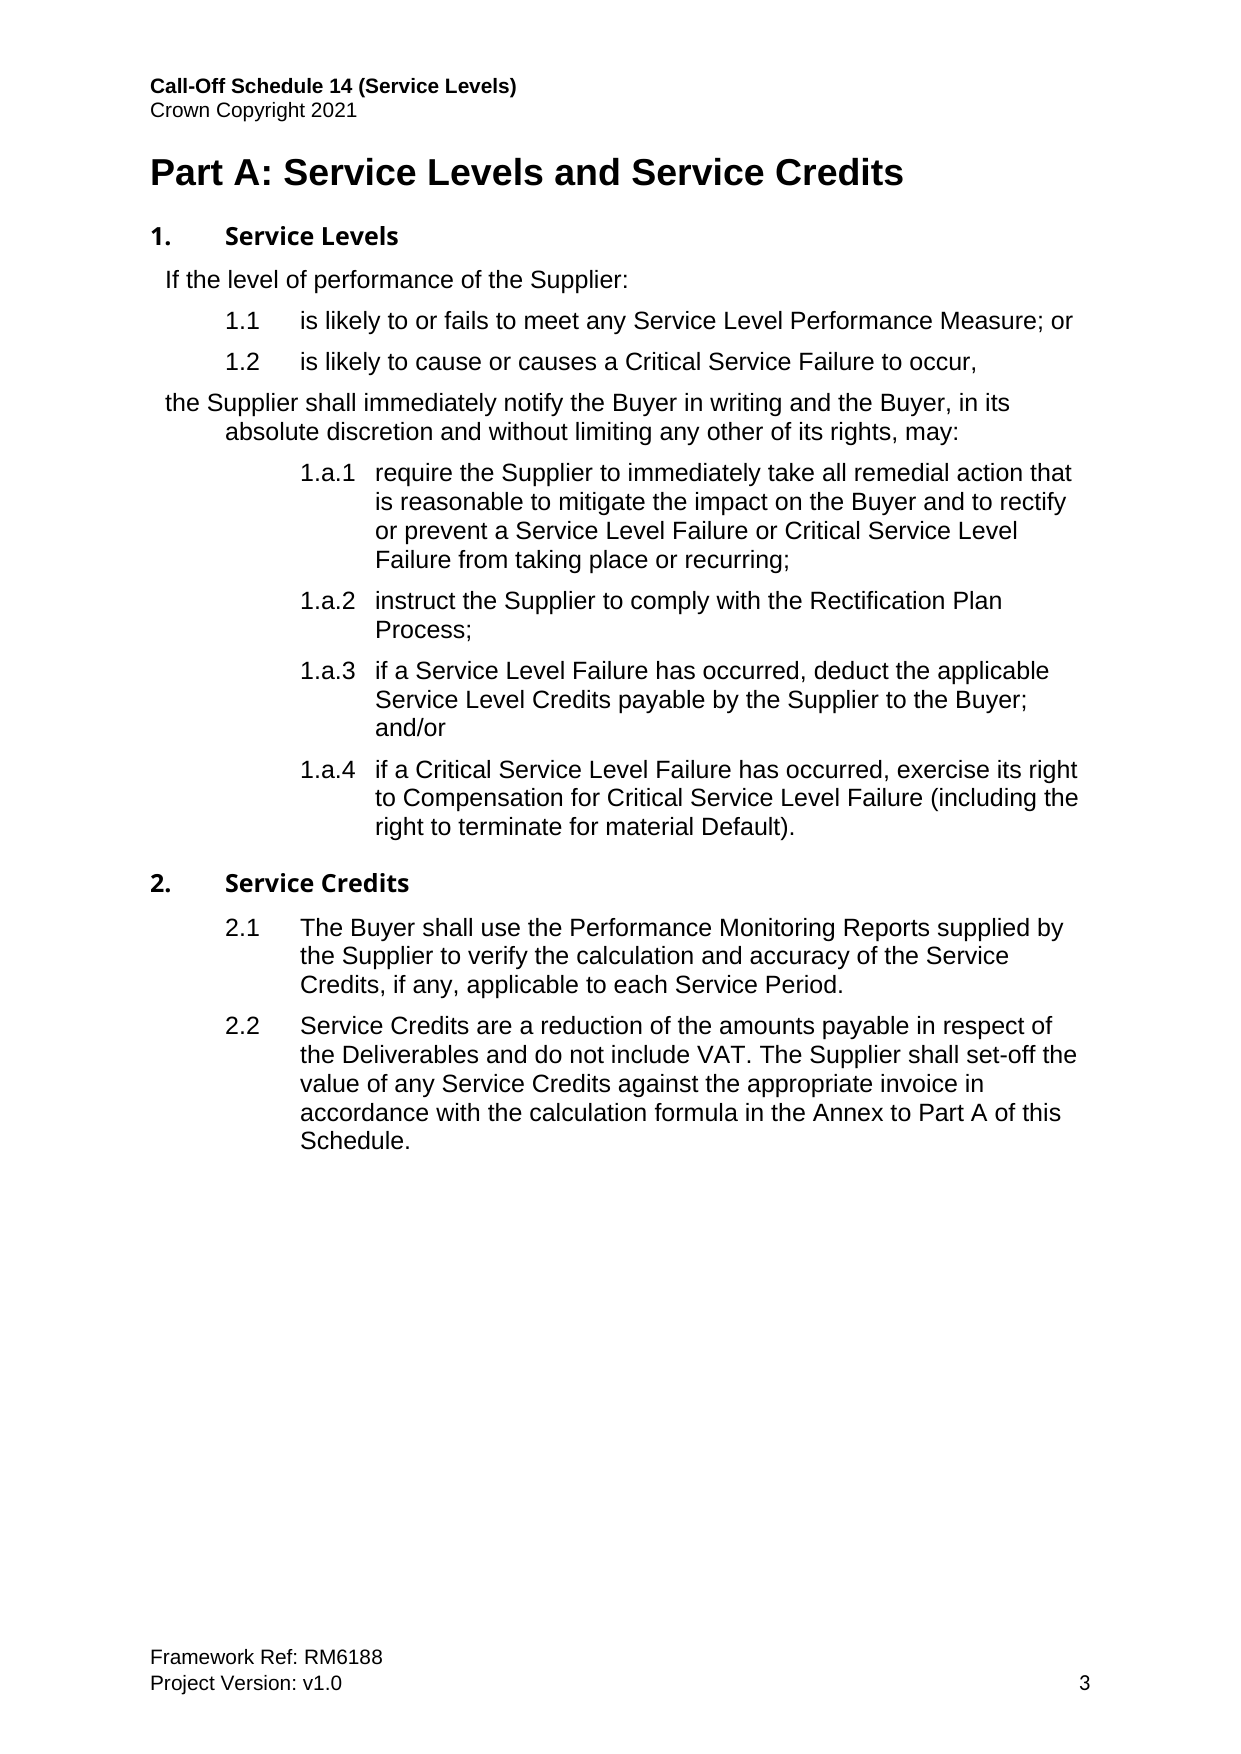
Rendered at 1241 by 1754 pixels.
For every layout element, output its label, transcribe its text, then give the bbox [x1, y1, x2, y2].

list instruct the Supplier to comply with the Rectification Plan Process; [300, 586, 1090, 643]
list Service Levels [150, 218, 1090, 252]
text the Supplier shall immediately notify the Buyer in writing and the Buyer, in its absolute discretion and without limiting any other of its rights, may: [165, 388, 1090, 446]
subtitle Part A: Service Levels and Service Credits [150, 150, 1090, 193]
text If the level of performance of the Supplier: [165, 265, 1090, 293]
list is likely to or fails to meet any Service Level Performance Measure; or [225, 306, 1090, 335]
list require the Supplier to immediately take all remedial action that is reasonable to mitigate the impact on the Buyer and to rectify or prevent a Service Level Failure or Critical Service Level Failure from taking place or recurring; [300, 458, 1090, 573]
list Service Credits are a reduction of the amounts payable in respect of the Deliverables and do not include VAT. The Supplier shall set-off the value of any Service Credits against the appropriate invoice in accordance with the calculation formula in the Annex to Part A of this Schedule. [225, 1011, 1090, 1155]
list is likely to cause or causes a Critical Service Failure to occur, [225, 347, 1090, 376]
list The Buyer shall use the Performance Monitoring Reports supplied by the Supplier to verify the calculation and accuracy of the Service Credits, if any, applicable to each Service Period. [225, 912, 1090, 999]
list if a Service Level Failure has occurred, deduct the applicable Service Level Credits payable by the Supplier to the Buyer; and/or [300, 656, 1090, 742]
list Service Credits [150, 866, 1090, 900]
list if a Critical Service Level Failure has occurred, exercise its right to Compensation for Critical Service Level Failure (including the right to terminate for material Default). [300, 755, 1090, 841]
